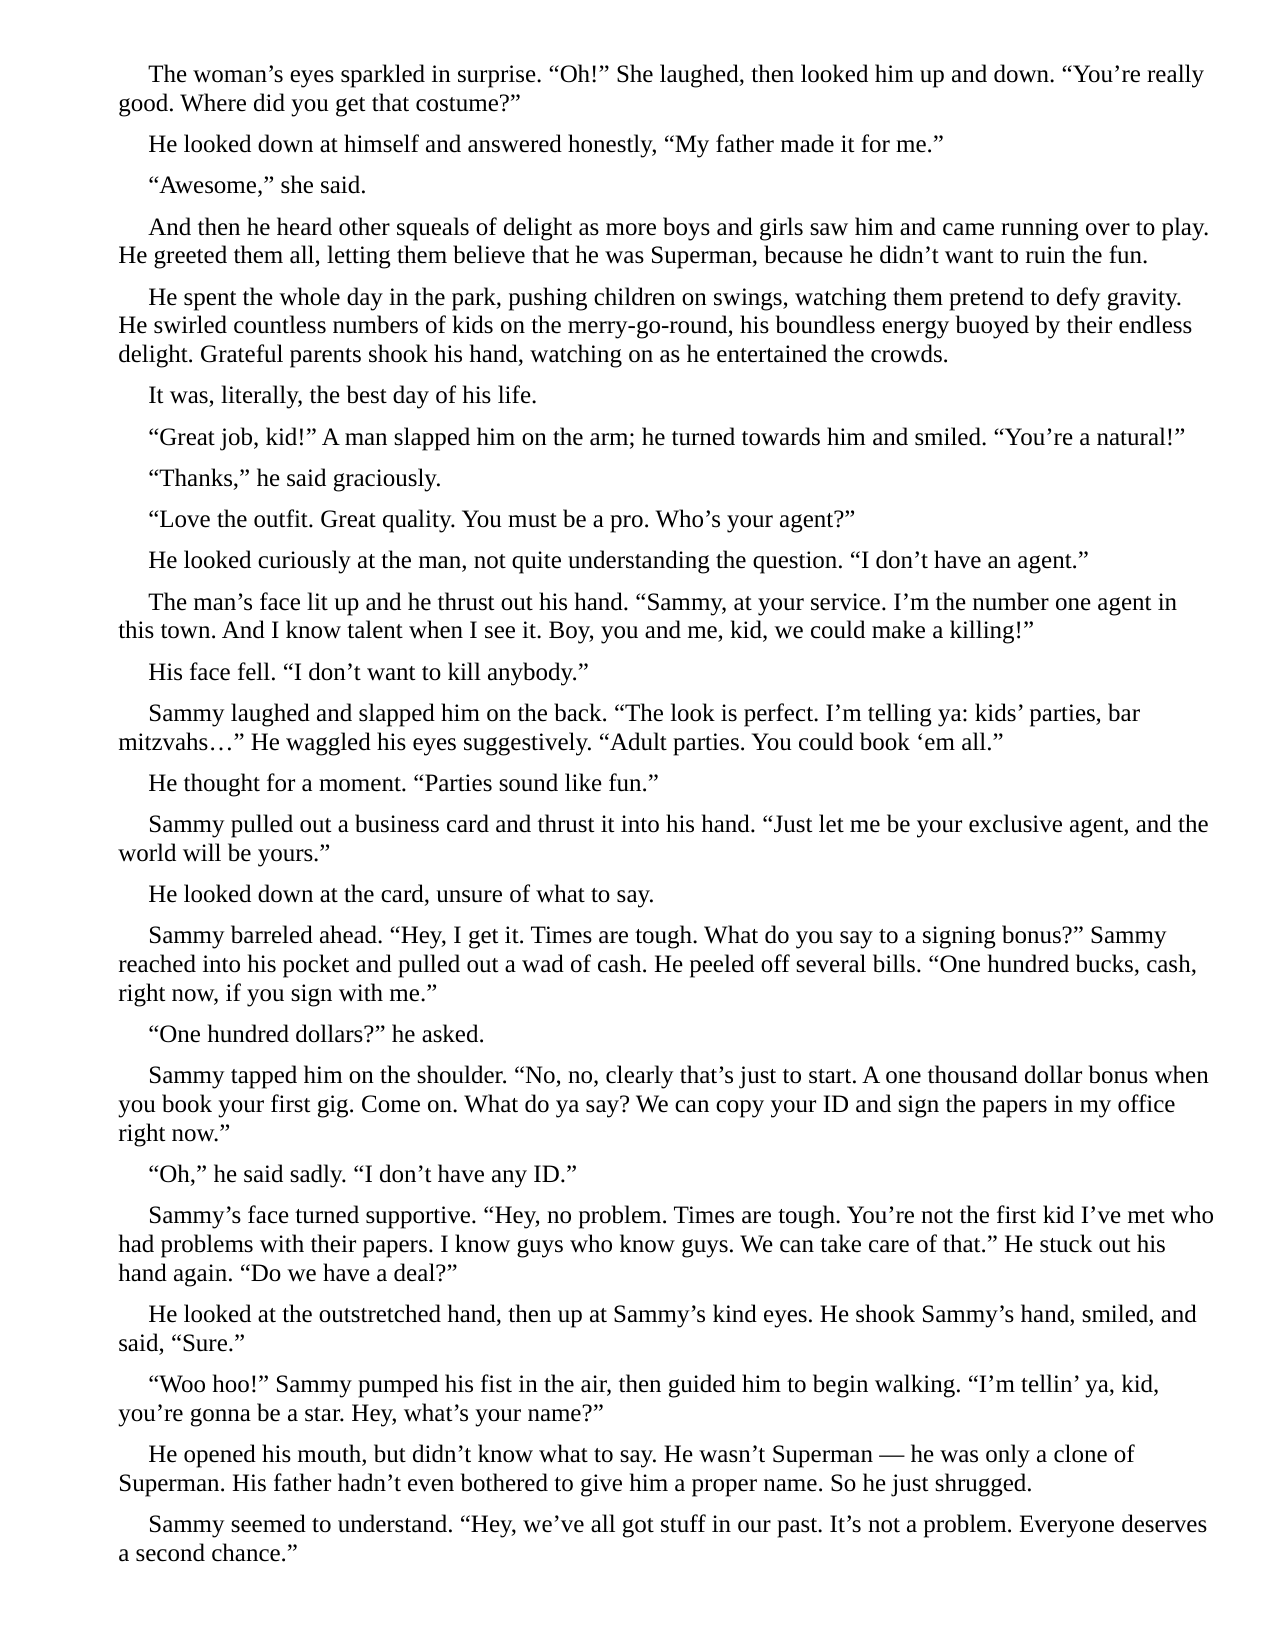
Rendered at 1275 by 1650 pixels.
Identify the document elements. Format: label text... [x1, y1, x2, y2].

text “Great job, kid!” A man slapped him on the arm; he turned towards him and smiled. “You’re a natural!” [118, 422, 1216, 450]
text And then he heard other squeals of delight as more boys and girls saw him and came running over to play. He greeted them all, letting them believe that he was Superman, because he didn’t want to ruin the fun. [118, 212, 1216, 269]
text Sammy tapped him on the shoulder. “No, no, clearly that’s just to start. A one thousand dollar bonus when you book your first gig. Come on. What do ya say? We can copy your ID and sign the papers in my office right now.” [118, 1060, 1216, 1147]
text Sammy’s face turned supportive. “Hey, no problem. Times are tough. You’re not the first kid I’ve met who had problems with their papers. I know guys who know guys. We can take care of that.” He stuck out his hand again. “Do we have a deal?” [118, 1200, 1216, 1287]
text He thought for a moment. “Parties sound like fun.” [118, 768, 1216, 797]
text Sammy seemed to understand. “Hey, we’ve all got stuff in our past. It’s not a problem. Everyone deserves a second chance.” [118, 1509, 1216, 1567]
text Sammy laughed and slapped him on the back. “The look is perfect. I’m telling ya: kids’ parties, bar mitzvahs…” He waggled his eyes suggestively. “Adult parties. You could book ‘em all.” [118, 698, 1216, 755]
text “Woo hoo!” Sammy pumped his fist in the air, then guided him to begin walking. “I’m tellin’ ya, kid, you’re gonna be a star. Hey, what’s your name?” [118, 1369, 1216, 1427]
text He looked curiously at the man, not quite understanding the question. “I don’t have an agent.” [118, 545, 1216, 574]
text “Love the outfit. Great quality. You must be a pro. Who’s your agent?” [118, 504, 1216, 533]
text The man’s face lit up and he thrust out his hand. “Sammy, at your service. I’m the number one agent in this town. And I know talent when I see it. Boy, you and me, kid, we could make a killing!” [118, 587, 1216, 644]
text “Oh,” he said sadly. “I don’t have any ID.” [118, 1159, 1216, 1188]
text He looked down at the card, unsure of what to say. [118, 879, 1216, 908]
text He spent the whole day in the park, pushing children on swings, watching them pretend to defy gravity. He swirled countless numbers of kids on the merry-go-round, his boundless energy buoyed by their endless delight. Grateful parents shook his hand, watching on as he entertained the crowds. [118, 282, 1216, 368]
text “One hundred dollars?” he asked. [118, 1019, 1216, 1048]
text “Thanks,” he said graciously. [118, 463, 1216, 492]
text He looked down at himself and answered honestly, “My father made it for me.” [118, 129, 1216, 158]
text His face fell. “I don’t want to kill anybody.” [118, 657, 1216, 685]
text The woman’s eyes sparkled in surprise. “Oh!” She laughed, then looked him up and down. “You’re really good. Where did you get that costume?” [118, 59, 1216, 117]
text He looked at the outstretched hand, then up at Sammy’s kind eyes. He shook Sammy’s hand, smiled, and said, “Sure.” [118, 1299, 1216, 1357]
text Sammy barreled ahead. “Hey, I get it. Times are tough. What do you say to a signing bonus?” Sammy reached into his pocket and pulled out a wad of cash. He peeled off several bills. “One hundred bucks, cash, right now, if you sign with me.” [118, 920, 1216, 1007]
text Sammy pulled out a business card and thrust it into his hand. “Just let me be your exclusive agent, and the world will be yours.” [118, 809, 1216, 867]
text It was, literally, the best day of his life. [118, 380, 1216, 409]
text He opened his mouth, but didn’t know what to say. He wasn’t Superman — he was only a clone of Superman. His father hadn’t even bothered to give him a proper name. So he just shrugged. [118, 1439, 1216, 1497]
text “Awesome,” she said. [118, 170, 1216, 199]
